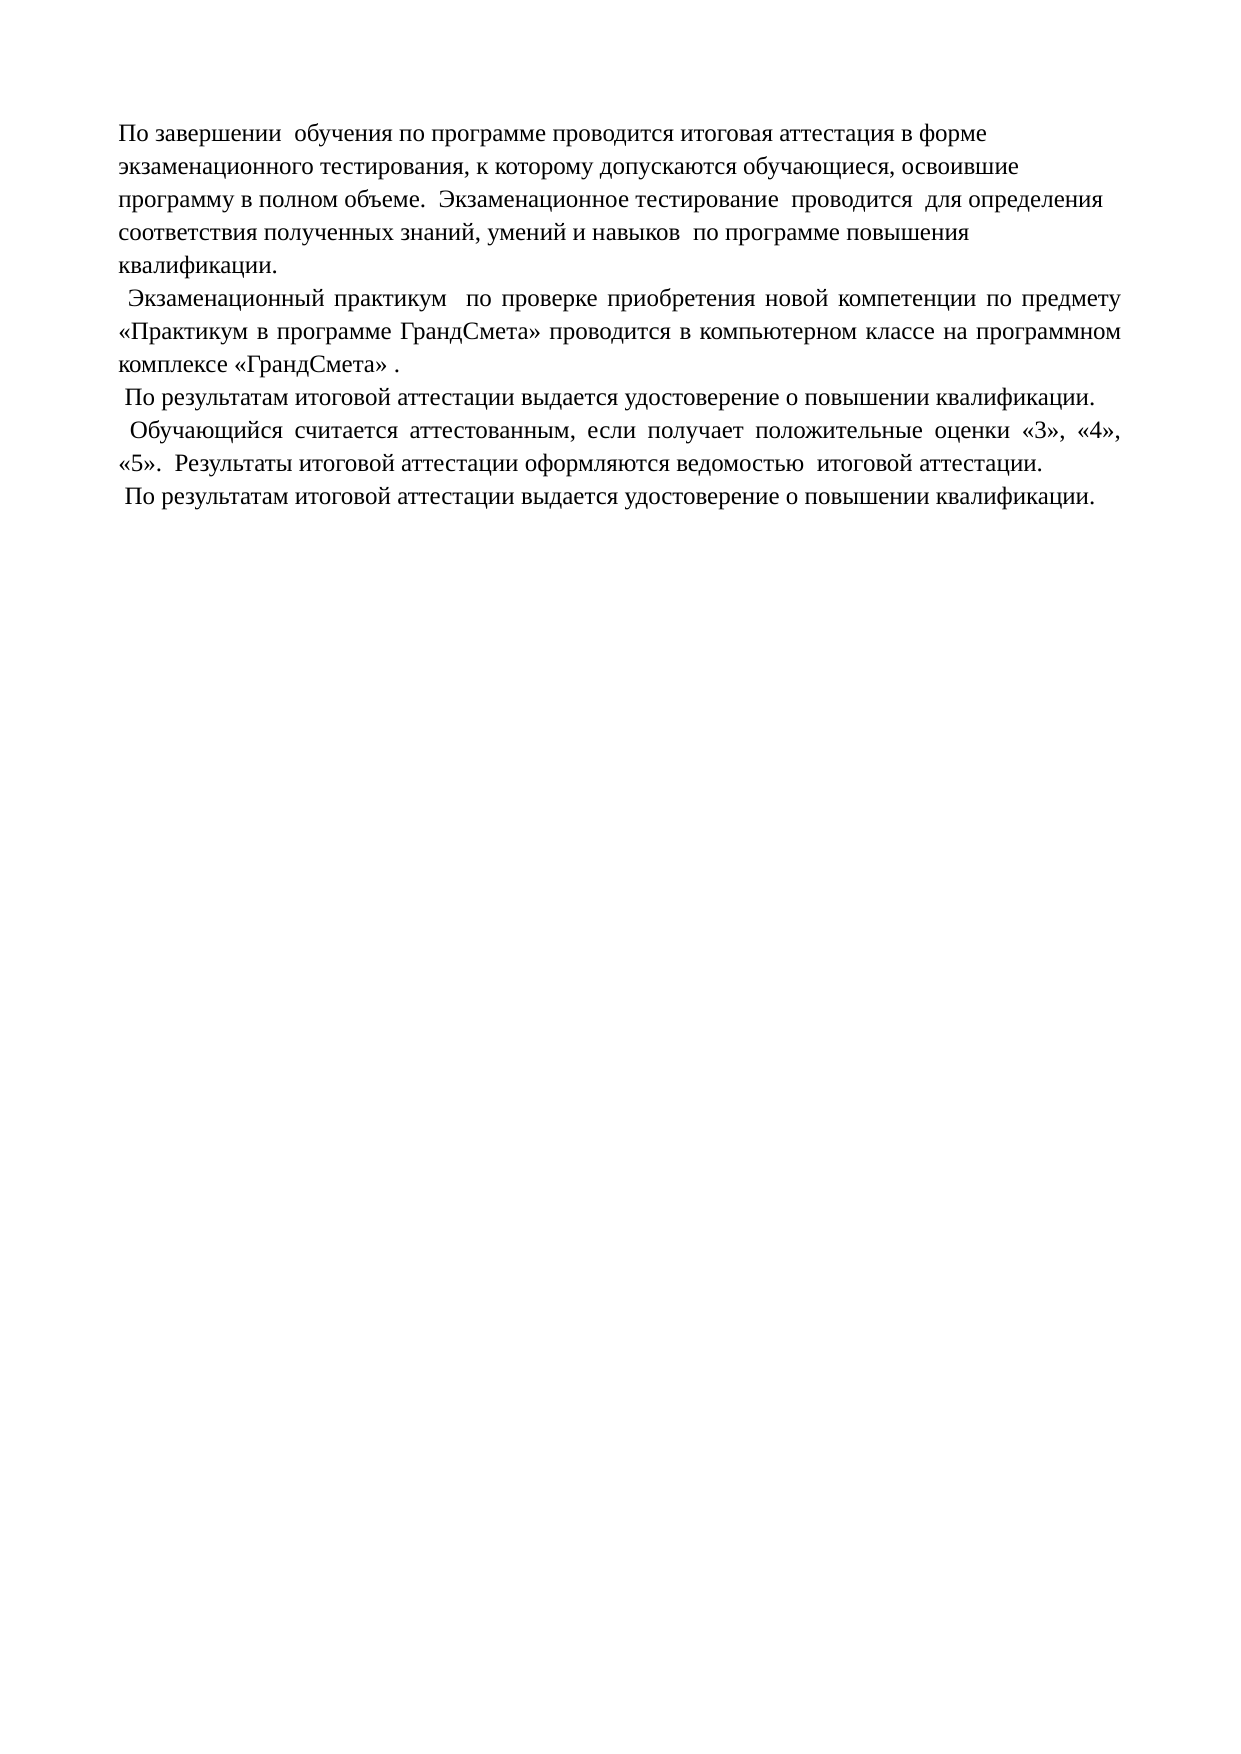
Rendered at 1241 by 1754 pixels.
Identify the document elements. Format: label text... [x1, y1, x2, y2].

text Обучающийся считается аттестованным, если получает положительные оценки «3», «4», «5». Результаты итоговой аттестации оформляются ведомостью итоговой аттестации. [118, 415, 1122, 477]
text Экзаменационный практикум по проверке приобретения новой компетенции по предмету «Практикум в программе ГрандСмета» проводится в компьютерном классе на программном комплексе «ГрандСмета» . [118, 283, 1122, 378]
text По результатам итоговой аттестации выдается удостоверение о повышении квалификации. [118, 481, 1122, 510]
text По завершении обучения по программе проводится итоговая аттестация в форме экзаменационного тестирования, к которому допускаются обучающиеся, освоившие программу в полном объеме. Экзаменационное тестирование проводится для определения соответствия полученных знаний, умений и навыков по программе повышения квалификации. [118, 118, 1122, 279]
text По результатам итоговой аттестации выдается удостоверение о повышении квалификации. [118, 382, 1122, 411]
